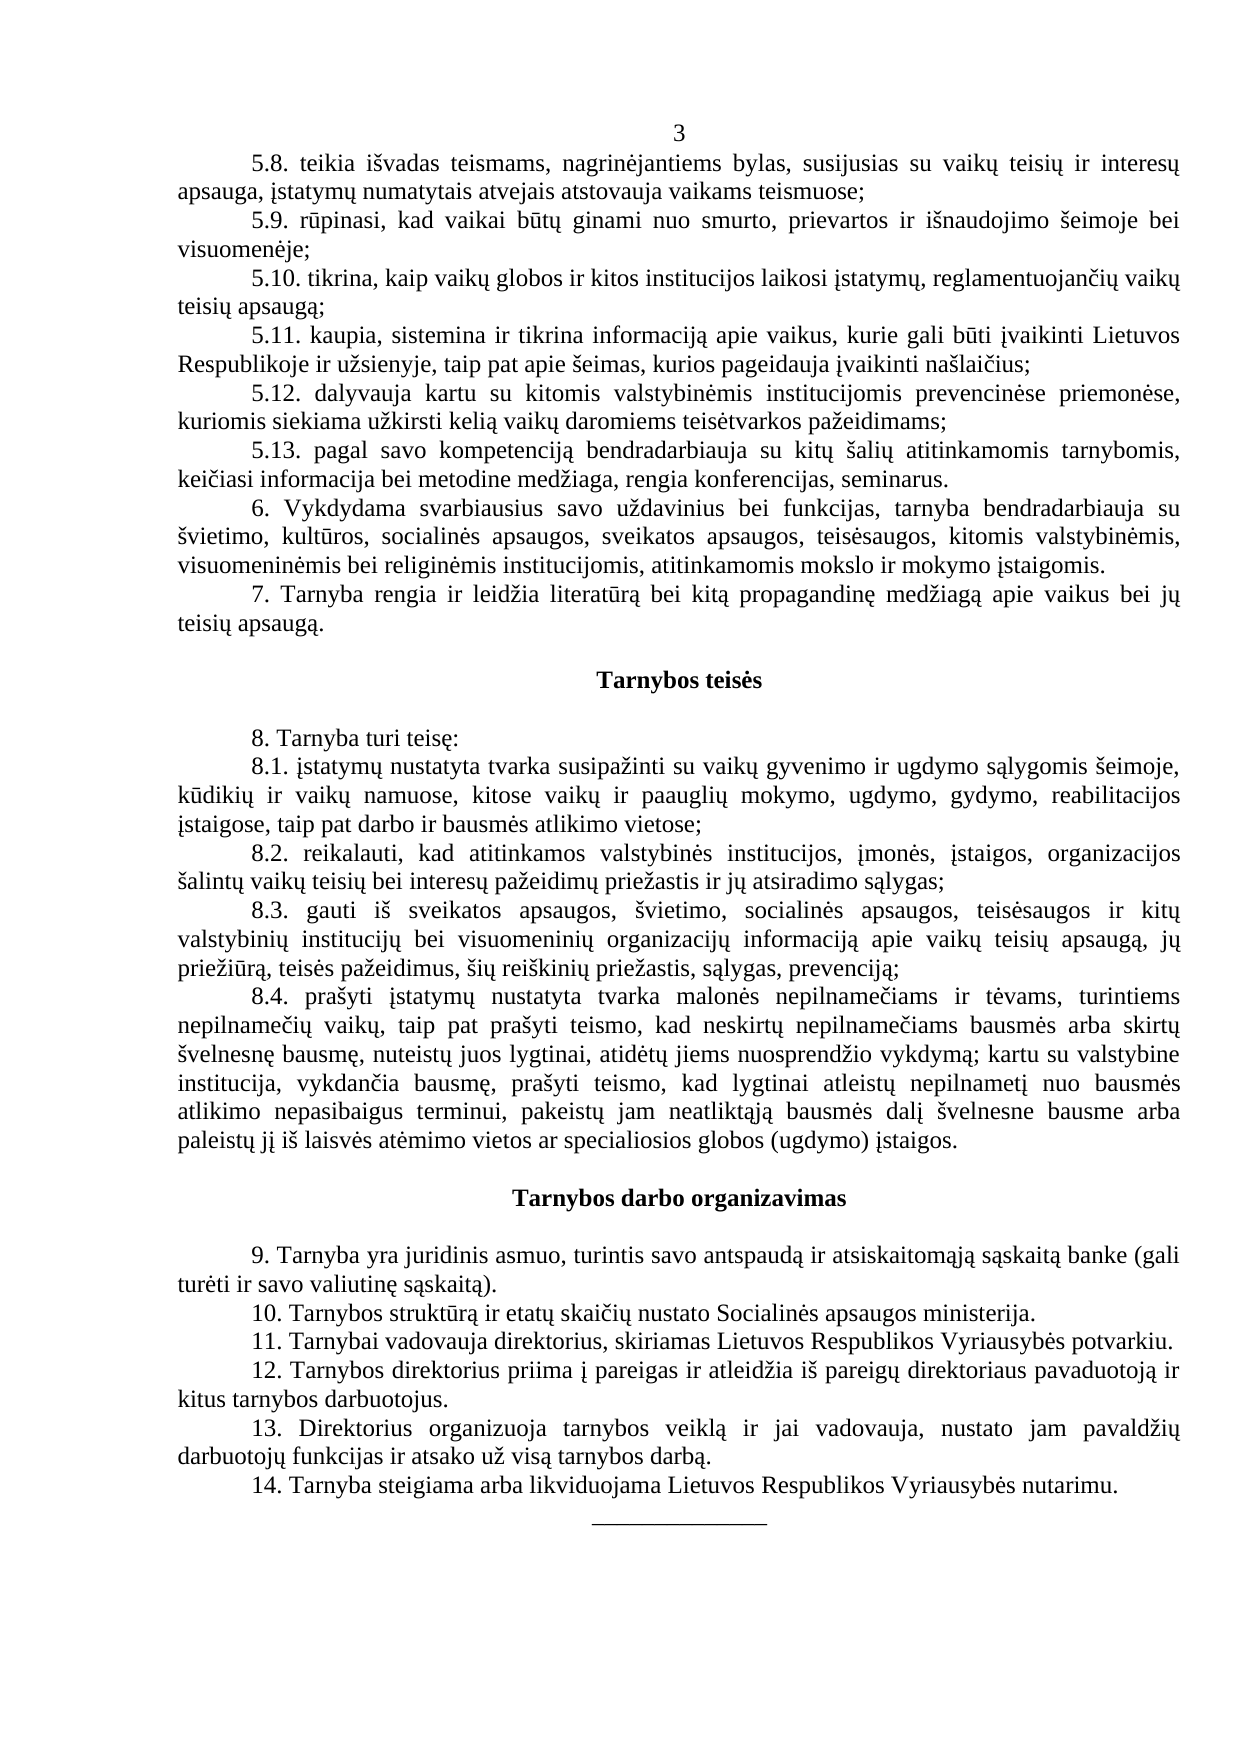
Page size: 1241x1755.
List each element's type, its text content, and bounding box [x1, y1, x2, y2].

text 11. Tarnybai vadovauja direktorius, skiriamas Lietuvos Respublikos Vyriausybės potvarkiu. [177, 1326, 1181, 1355]
text Tarnybos teisės [177, 665, 1181, 694]
text 14. Tarnyba steigiama arba likviduojama Lietuvos Respublikos Vyriausybės nutarimu. [177, 1470, 1181, 1499]
text 8. Tarnyba turi teisę: [177, 723, 1181, 751]
text 7. Tarnyba rengia ir leidžia literatūrą bei kitą propagandinę medžiagą apie vaikus bei jų teisių apsaugą. [177, 579, 1181, 636]
text 8.4. prašyti įstatymų nustatyta tvarka malonės nepilnamečiams ir tėvams, turintiems nepilnamečių vaikų, taip pat prašyti teismo, kad neskirtų nepilnamečiams bausmės arba skirtų švelnesnę bausmę, nuteistų juos lygtinai, atidėtų jiems nuosprendžio vykdymą; kartu su valstybine institucija, vykdančia bausmę, prašyti teismo, kad lygtinai atleistų nepilnametį nuo bausmės atlikimo nepasibaigus terminui, pakeistų jam neatliktąją bausmės dalį švelnesne bausme arba paleistų jį iš laisvės atėmimo vietos ar specialiosios globos (ugdymo) įstaigos. [177, 981, 1181, 1154]
text 13. Direktorius organizuoja tarnybos veiklą ir jai vadovauja, nustato jam pavaldžių darbuotojų funkcijas ir atsako už visą tarnybos darbą. [177, 1413, 1181, 1470]
text 5.13. pagal savo kompetenciją bendradarbiauja su kitų šalių atitinkamomis tarnybomis, keičiasi informacija bei metodine medžiaga, rengia konferencijas, seminarus. [177, 435, 1181, 493]
text 5.9. rūpinasi, kad vaikai būtų ginami nuo smurto, prievartos ir išnaudojimo šeimoje bei visuomenėje; [177, 205, 1181, 263]
text 5.11. kaupia, sistemina ir tikrina informaciją apie vaikus, kurie gali būti įvaikinti Lietuvos Respublikoje ir užsienyje, taip pat apie šeimas, kurios pageidauja įvaikinti našlaičius; [177, 320, 1181, 378]
text 8.1. įstatymų nustatyta tvarka susipažinti su vaikų gyvenimo ir ugdymo sąlygomis šeimoje, kūdikių ir vaikų namuose, kitose vaikų ir paauglių mokymo, ugdymo, gydymo, reabilitacijos įstaigose, taip pat darbo ir bausmės atlikimo vietose; [177, 751, 1181, 838]
text 12. Tarnybos direktorius priima į pareigas ir atleidžia iš pareigų direktoriaus pavaduotoją ir kitus tarnybos darbuotojus. [177, 1355, 1181, 1413]
text 8.3. gauti iš sveikatos apsaugos, švietimo, socialinės apsaugos, teisėsaugos ir kitų valstybinių institucijų bei visuomeninių organizacijų informaciją apie vaikų teisių apsaugą, jų priežiūrą, teisės pažeidimus, šių reiškinių priežastis, sąlygas, prevenciją; [177, 895, 1181, 981]
text 8.2. reikalauti, kad atitinkamos valstybinės institucijos, įmonės, įstaigos, organizacijos šalintų vaikų teisių bei interesų pažeidimų priežastis ir jų atsiradimo sąlygas; [177, 838, 1181, 895]
text 6. Vykdydama svarbiausius savo uždavinius bei funkcijas, tarnyba bendradarbiauja su švietimo, kultūros, socialinės apsaugos, sveikatos apsaugos, teisėsaugos, kitomis valstybinėmis, visuomeninėmis bei religinėmis institucijomis, atitinkamomis mokslo ir mokymo įstaigomis. [177, 493, 1181, 579]
text ______________ [177, 1499, 1181, 1528]
text Tarnybos darbo organizavimas [177, 1183, 1181, 1211]
text 5.8. teikia išvadas teismams, nagrinėjantiems bylas, susijusias su vaikų teisių ir interesų apsauga, įstatymų numatytais atvejais atstovauja vaikams teismuose; [177, 148, 1181, 205]
text 5.10. tikrina, kaip vaikų globos ir kitos institucijos laikosi įstatymų, reglamentuojančių vaikų teisių apsaugą; [177, 263, 1181, 320]
text 9. Tarnyba yra juridinis asmuo, turintis savo antspaudą ir atsiskaitomąją sąskaitą banke (gali turėti ir savo valiutinę sąskaitą). [177, 1240, 1181, 1298]
text 5.12. dalyvauja kartu su kitomis valstybinėmis institucijomis prevencinėse priemonėse, kuriomis siekiama užkirsti kelią vaikų daromiems teisėtvarkos pažeidimams; [177, 378, 1181, 435]
text 10. Tarnybos struktūrą ir etatų skaičių nustato Socialinės apsaugos ministerija. [177, 1298, 1181, 1326]
